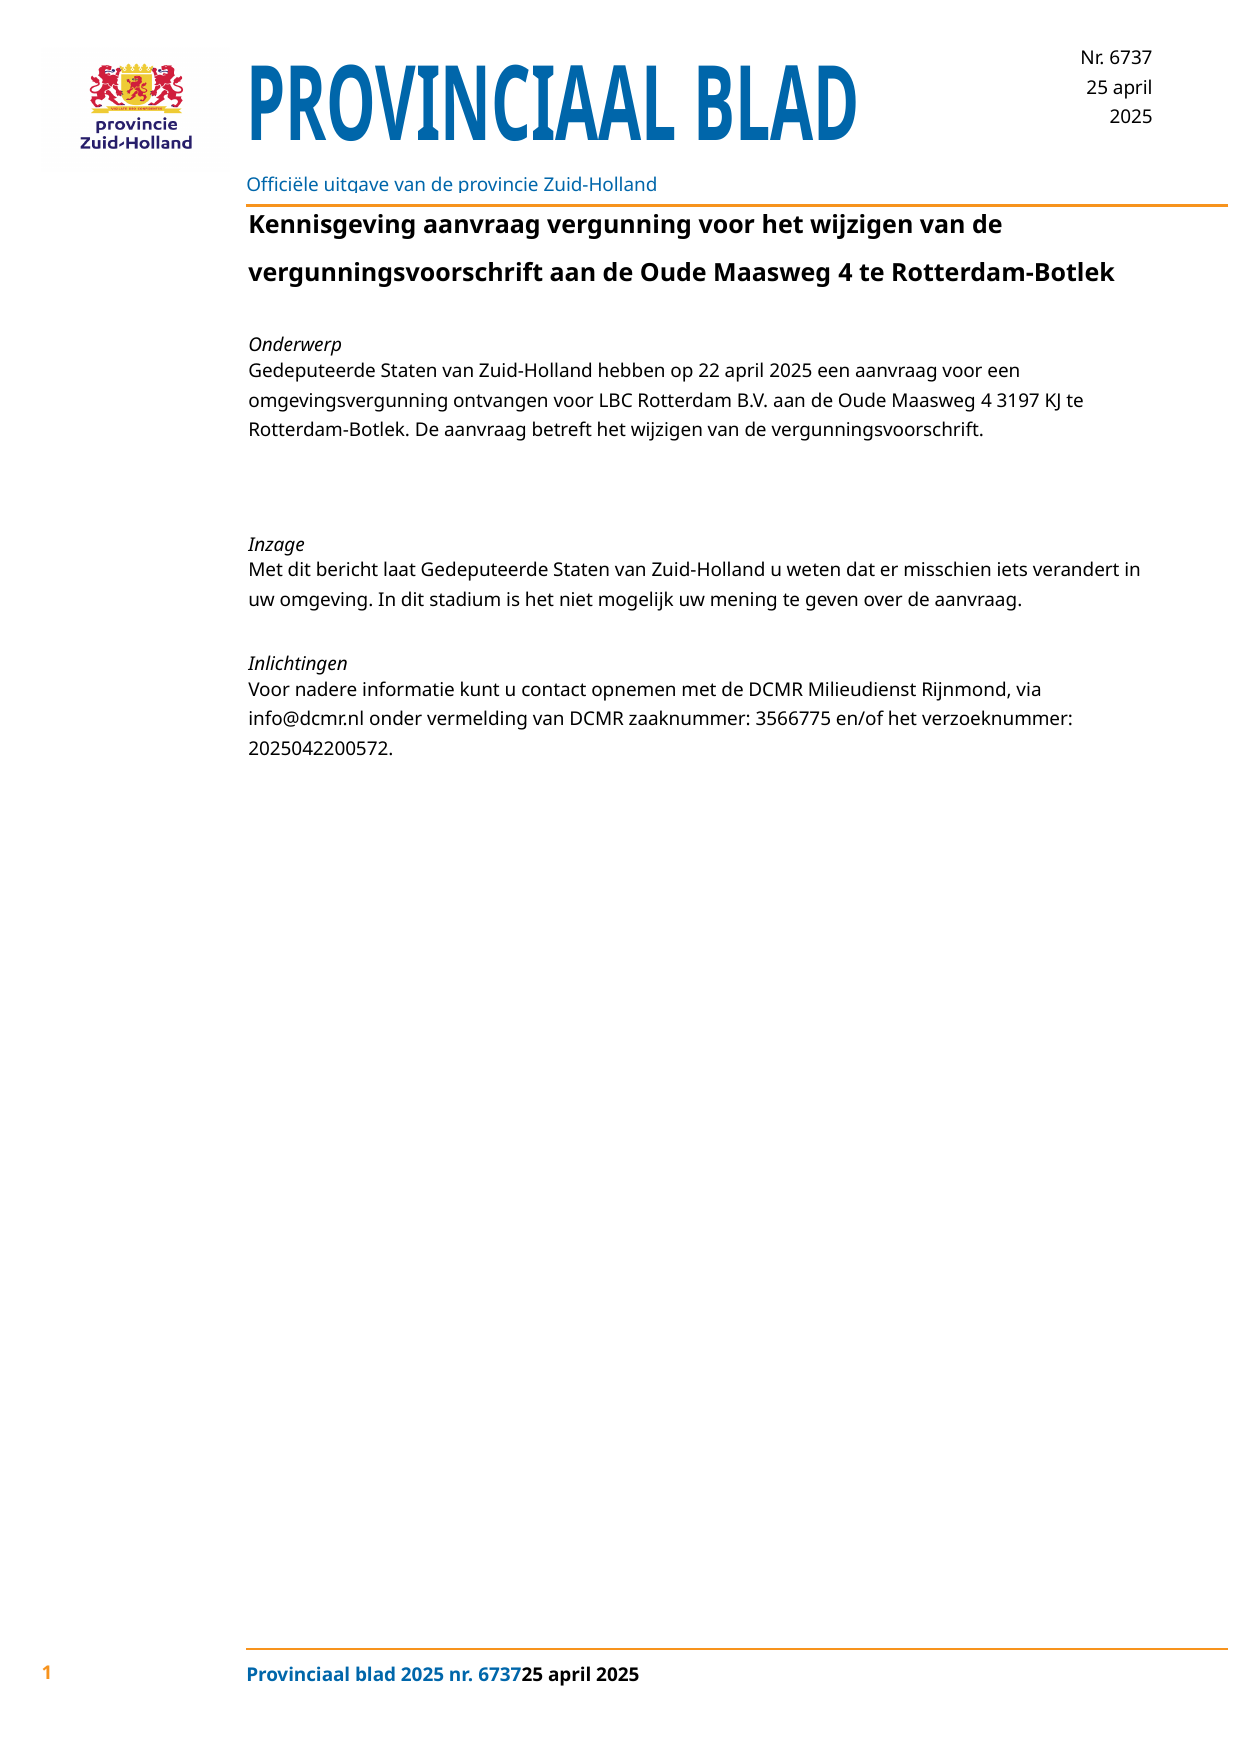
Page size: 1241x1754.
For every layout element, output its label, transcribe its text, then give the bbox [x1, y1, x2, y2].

text Inzage [248, 531, 1152, 556]
text Gedeputeerde Staten van Zuid-Holland hebben op 22 april 2025 een aanvraag voor een omgevingsvergunning ontvangen voor LBC Rotterdam B.V. aan de Oude Maasweg 4 3197 KJ te Rotterdam-Botlek. De aanvraag betreft het wijzigen van de vergunningsvoorschrift. [248, 357, 1152, 442]
text Onderwerp [248, 331, 1152, 357]
text Kennisgeving aanvraag vergunning voor het wijzigen van de vergunningsvoorschrift aan de Oude Maasweg 4 te Rotterdam-Botlek [248, 207, 1152, 288]
text Inlichtingen [248, 650, 1152, 676]
text Met dit bericht laat Gedeputeerde Staten van Zuid-Holland u weten dat er misschien iets verandert in uw omgeving. In dit stadium is het niet mogelijk uw mening te geven over de aanvraag. [248, 556, 1152, 612]
picture [41, 47, 231, 172]
text Voor nadere informatie kunt u contact opnemen met de DCMR Milieudienst Rijnmond, via info@dcmr.nl onder vermelding van DCMR zaaknummer: 3566775 en/of het verzoeknummer: 2025042200572. [248, 676, 1152, 761]
